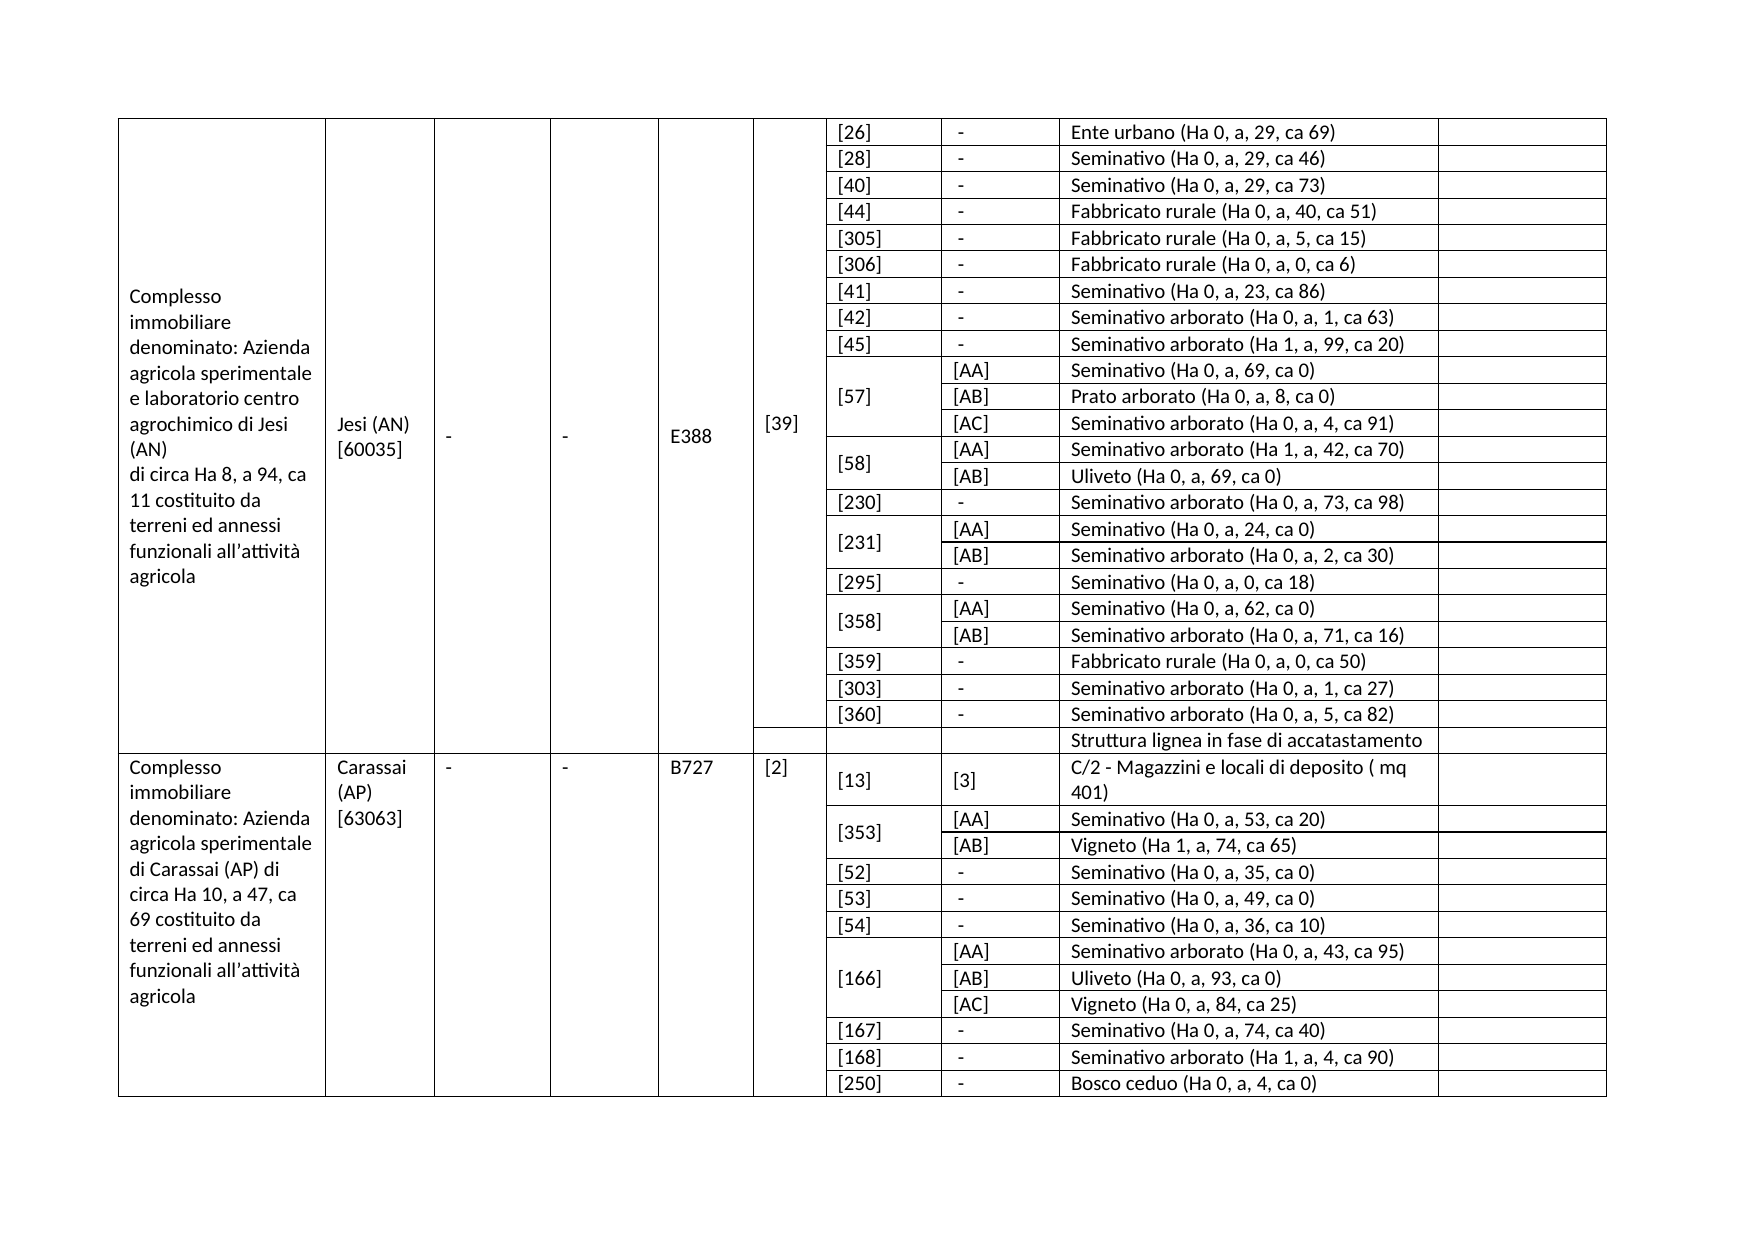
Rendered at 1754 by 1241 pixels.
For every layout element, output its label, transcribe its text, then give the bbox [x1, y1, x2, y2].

table_cell E388 [659, 119, 753, 753]
table_cell [231] [827, 516, 941, 568]
table_cell [827, 728, 941, 753]
table_cell - [942, 648, 1059, 674]
table_cell [1439, 543, 1606, 568]
table_cell [1439, 595, 1606, 621]
table_cell Struttura lignea in fase di accatastamento [1060, 728, 1438, 753]
table_cell Seminativo arborato (Ha 0, a, 43, ca 95) [1060, 938, 1438, 964]
table_cell [45] [827, 331, 941, 356]
table_cell Seminativo (Ha 0, a, 24, ca 0) [1060, 516, 1438, 541]
table_cell [166] [827, 938, 941, 1017]
table_cell [1439, 331, 1606, 356]
table_cell [1439, 728, 1606, 753]
table_cell [1439, 833, 1606, 858]
table_cell Uliveto (Ha 0, a, 69, ca 0) [1060, 463, 1438, 488]
table_cell [1439, 119, 1606, 144]
table_cell [1439, 225, 1606, 250]
table_cell [1439, 991, 1606, 1017]
table_cell Seminativo arborato (Ha 0, a, 73, ca 98) [1060, 490, 1438, 515]
table_cell [754, 728, 826, 753]
table_cell - [942, 1044, 1059, 1069]
table_cell - [942, 1071, 1059, 1096]
table_cell [58] [827, 437, 941, 488]
table_cell - [942, 912, 1059, 937]
table_cell Seminativo arborato (Ha 0, a, 5, ca 82) [1060, 701, 1438, 727]
table_cell [AB] [942, 543, 1059, 568]
table_cell [250] [827, 1071, 941, 1096]
table_cell Prato arborato (Ha 0, a, 8, ca 0) [1060, 384, 1438, 409]
table_cell [53] [827, 885, 941, 911]
table_cell [1439, 912, 1606, 937]
table_cell [1439, 516, 1606, 541]
table_cell [28] [827, 146, 941, 171]
table_cell Fabbricato rurale (Ha 0, a, 5, ca 15) [1060, 225, 1438, 250]
table_cell Seminativo arborato (Ha 0, a, 1, ca 63) [1060, 304, 1438, 330]
table_cell - [942, 251, 1059, 277]
table_cell Uliveto (Ha 0, a, 93, ca 0) [1060, 965, 1438, 990]
table_cell [AC] [942, 410, 1059, 436]
table_cell [1439, 490, 1606, 515]
table_cell [167] [827, 1018, 941, 1043]
table_cell - [942, 119, 1059, 144]
table_cell [40] [827, 172, 941, 197]
table_cell Ente urbano (Ha 0, a, 29, ca 69) [1060, 119, 1438, 144]
table_cell [360] [827, 701, 941, 727]
table_cell [1439, 410, 1606, 436]
table_cell - [942, 1018, 1059, 1043]
table_cell [359] [827, 648, 941, 674]
table_cell [1439, 463, 1606, 488]
table_cell - [942, 331, 1059, 356]
table_cell Seminativo arborato (Ha 1, a, 99, ca 20) [1060, 331, 1438, 356]
table_cell [1439, 1018, 1606, 1043]
table_cell [1439, 859, 1606, 884]
table_cell [AA] [942, 595, 1059, 621]
table_cell [AA] [942, 938, 1059, 964]
table_cell Seminativo arborato (Ha 0, a, 1, ca 27) [1060, 675, 1438, 700]
table_cell Seminativo (Ha 0, a, 69, ca 0) [1060, 357, 1438, 383]
table_cell Fabbricato rurale (Ha 0, a, 0, ca 50) [1060, 648, 1438, 674]
table_cell Jesi (AN) [60035] [326, 119, 434, 753]
table_cell [13] [827, 754, 941, 805]
table_cell - [435, 754, 550, 1096]
table_cell [AA] [942, 357, 1059, 383]
table_cell Seminativo (Ha 0, a, 23, ca 86) [1060, 278, 1438, 303]
table_cell - [942, 490, 1059, 515]
table_cell [358] [827, 595, 941, 647]
table_cell - [551, 119, 658, 753]
table_cell [1439, 304, 1606, 330]
table_cell C/2 - Magazzini e locali di deposito ( mq 401) [1060, 754, 1438, 805]
table_cell [942, 728, 1059, 753]
table_cell - [942, 278, 1059, 303]
table_cell Fabbricato rurale (Ha 0, a, 40, ca 51) [1060, 199, 1438, 224]
table_cell Seminativo (Ha 0, a, 0, ca 18) [1060, 569, 1438, 594]
table_cell [168] [827, 1044, 941, 1069]
table_cell [1439, 1044, 1606, 1069]
table_cell Fabbricato rurale (Ha 0, a, 0, ca 6) [1060, 251, 1438, 277]
table_cell [AA] [942, 806, 1059, 831]
table_cell - [942, 701, 1059, 727]
table_cell [1439, 806, 1606, 831]
table_cell Seminativo (Ha 0, a, 62, ca 0) [1060, 595, 1438, 621]
table_cell [1439, 675, 1606, 700]
table_cell [1439, 172, 1606, 197]
table_cell Seminativo (Ha 0, a, 49, ca 0) [1060, 885, 1438, 911]
table_cell [1439, 278, 1606, 303]
table_cell [42] [827, 304, 941, 330]
table_cell - [942, 885, 1059, 911]
table_cell [AA] [942, 437, 1059, 462]
table_cell [39] [754, 119, 826, 727]
table_cell [1439, 357, 1606, 383]
table_cell [1439, 199, 1606, 224]
table_cell B727 [659, 754, 753, 1096]
table_cell Seminativo (Ha 0, a, 29, ca 73) [1060, 172, 1438, 197]
table_cell Complesso immobiliare denominato: Azienda agricola sperimentale e laboratorio centro agrochimico di Jesi (AN) di circa Ha 8, a 94, ca 11 costituito da terreni ed annessi funzionali all’attività agricola [119, 119, 325, 753]
table_cell Seminativo (Ha 0, a, 29, ca 46) [1060, 146, 1438, 171]
table_cell Seminativo (Ha 0, a, 74, ca 40) [1060, 1018, 1438, 1043]
table_cell Bosco ceduo (Ha 0, a, 4, ca 0) [1060, 1071, 1438, 1096]
table_cell [AB] [942, 622, 1059, 647]
table_cell [AB] [942, 463, 1059, 488]
table_cell - [942, 199, 1059, 224]
table_cell [54] [827, 912, 941, 937]
table_cell [1439, 437, 1606, 462]
table_cell Complesso immobiliare denominato: Azienda agricola sperimentale di Carassai (AP) di circa Ha 10, a 47, ca 69 costituito da terreni ed annessi funzionali all’attività agricola [119, 754, 325, 1096]
table_cell Seminativo arborato (Ha 1, a, 42, ca 70) [1060, 437, 1438, 462]
table_cell [1439, 384, 1606, 409]
table_cell - [942, 225, 1059, 250]
table_cell [AB] [942, 965, 1059, 990]
table_cell [AB] [942, 384, 1059, 409]
table_cell [2] [754, 754, 826, 1096]
table_cell Seminativo arborato (Ha 0, a, 4, ca 91) [1060, 410, 1438, 436]
table_cell - [942, 675, 1059, 700]
table_cell - [942, 569, 1059, 594]
table_cell - [942, 304, 1059, 330]
table_cell [1439, 146, 1606, 171]
table_cell - [435, 119, 550, 753]
table_cell Carassai (AP) [63063] [326, 754, 434, 1096]
table_cell [1439, 701, 1606, 727]
table_cell Seminativo (Ha 0, a, 35, ca 0) [1060, 859, 1438, 884]
table_cell [353] [827, 806, 941, 858]
table_cell [305] [827, 225, 941, 250]
table_cell [52] [827, 859, 941, 884]
table_cell [1439, 569, 1606, 594]
table_cell - [942, 146, 1059, 171]
table_cell [26] [827, 119, 941, 144]
table_cell - [942, 859, 1059, 884]
table_cell [306] [827, 251, 941, 277]
table_cell Seminativo arborato (Ha 0, a, 2, ca 30) [1060, 543, 1438, 568]
table_cell Seminativo arborato (Ha 0, a, 71, ca 16) [1060, 622, 1438, 647]
table_cell [57] [827, 357, 941, 436]
table_cell [303] [827, 675, 941, 700]
table_cell [AA] [942, 516, 1059, 541]
table_cell [1439, 754, 1606, 805]
table_cell Seminativo (Ha 0, a, 53, ca 20) [1060, 806, 1438, 831]
table_cell [295] [827, 569, 941, 594]
table_cell [3] [942, 754, 1059, 805]
table_cell Seminativo (Ha 0, a, 36, ca 10) [1060, 912, 1438, 937]
table_cell Vigneto (Ha 0, a, 84, ca 25) [1060, 991, 1438, 1017]
table_cell [41] [827, 278, 941, 303]
table_cell [1439, 251, 1606, 277]
table_cell [230] [827, 490, 941, 515]
table_cell [1439, 622, 1606, 647]
table_cell [1439, 648, 1606, 674]
table_cell [1439, 1071, 1606, 1096]
table_cell [1439, 938, 1606, 964]
table_cell [AB] [942, 833, 1059, 858]
table_cell Vigneto (Ha 1, a, 74, ca 65) [1060, 833, 1438, 858]
table_cell - [551, 754, 658, 1096]
table_cell - [942, 172, 1059, 197]
table_cell [44] [827, 199, 941, 224]
table_cell Seminativo arborato (Ha 1, a, 4, ca 90) [1060, 1044, 1438, 1069]
table_cell [1439, 965, 1606, 990]
table_cell [AC] [942, 991, 1059, 1017]
table_cell [1439, 885, 1606, 911]
